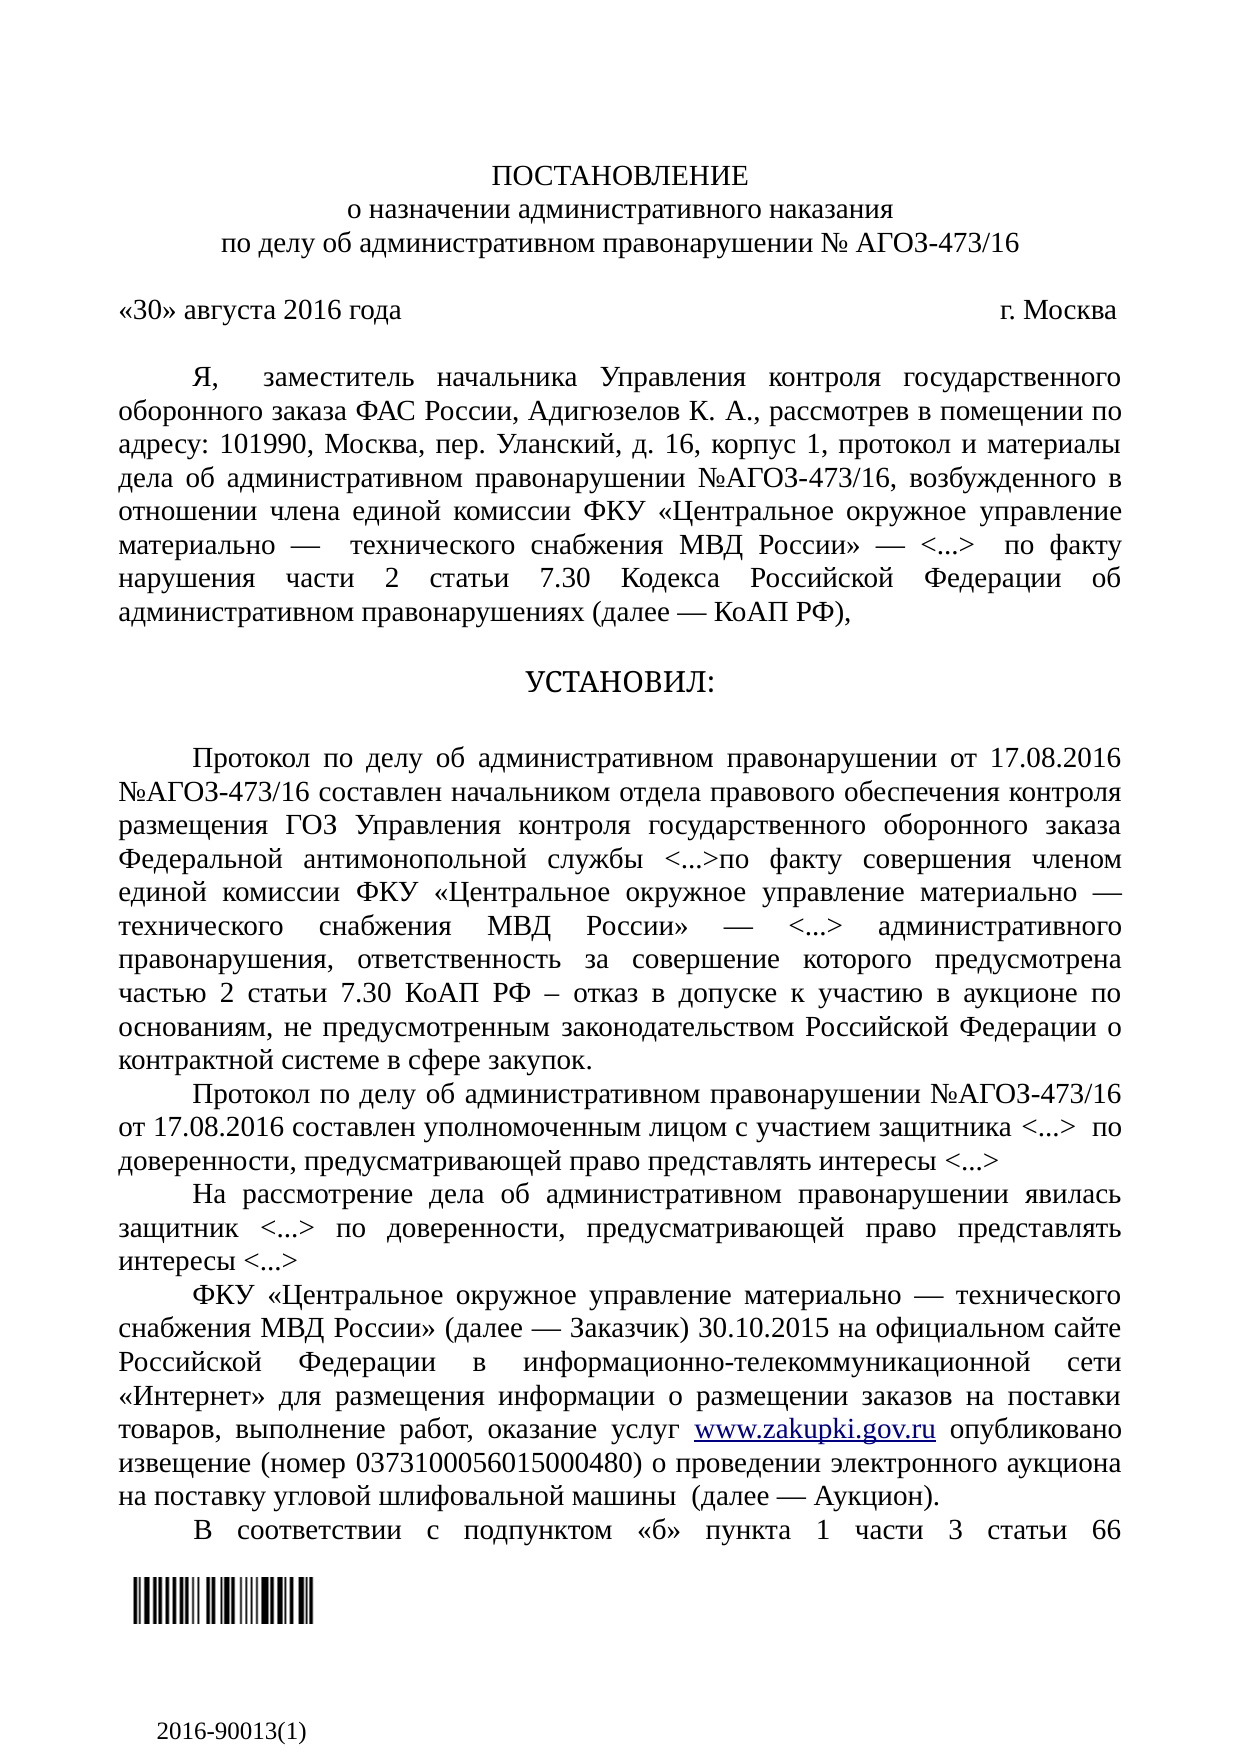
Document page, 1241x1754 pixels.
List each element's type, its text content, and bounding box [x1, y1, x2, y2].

text о назначении административного наказания [118, 191, 1122, 225]
text «30» августа 2016 года г. Москва [118, 292, 1122, 326]
picture [118, 1577, 331, 1624]
text Протокол по делу об административном правонарушении от 17.08.2016 №АГОЗ-473/16 составлен начальником отдела правового обеспечения контроля размещения ГОЗ Управления контроля государственного оборонного заказа Федеральной антимонопольной службы <...>по факту совершения членом единой комиссии ФКУ «Центральное окружное управление материально — технического снабжения МВД России» — <...> административного правонарушения, ответственность за совершение которого предусмотрена частью 2 статьи 7.30 КоАП РФ – отказ в допуске к участию в аукционе по основаниям, не предусмотренным законодательством Российской Федерации о контрактной системе в сфере закупок. [118, 740, 1122, 1076]
text На рассмотрение дела об административном правонарушении явилась защитник <...> по доверенности, предусматривающей право представлять интересы <...> [118, 1176, 1122, 1277]
text УСТАНОВИЛ: [118, 661, 1122, 701]
text по делу об административном правонарушении № АГОЗ-473/16 [118, 225, 1122, 258]
text В соответствии с подпунктом «б» пункта 1 части 3 статьи 66 [118, 1512, 1122, 1545]
text Я, заместитель начальника Управления контроля государственного оборонного заказа ФАС России, Адигюзелов К. А., рассмотрев в помещении по адресу: 101990, Москва, пер. Уланский, д. 16, корпус 1, протокол и материалы дела об административном правонарушении №АГОЗ-473/16, возбужденного в отношении члена единой комиссии ФКУ «Центральное окружное управление материально — технического снабжения МВД России» — <...> по факту нарушения части 2 статьи 7.30 Кодекса Российской Федерации об административном правонарушениях (далее — КоАП РФ), [118, 359, 1122, 627]
text Протокол по делу об административном правонарушении №АГОЗ-473/16 от 17.08.2016 составлен уполномоченным лицом с участием защитника <...> по доверенности, предусматривающей право представлять интересы <...> [118, 1076, 1122, 1176]
text ФКУ «Центральное окружное управление материально — технического снабжения МВД России» (далее — Заказчик) 30.10.2015 на официальном сайте Российской Федерации в информационно-телекоммуникационной сети «Интернет» для размещения информации о размещении заказов на поставки товаров, выполнение работ, оказание услуг www.zakupki.gov.ru опубликовано извещение (номер 0373100056015000480) о проведении электронного аукциона на поставку угловой шлифовальной машины (далее — Аукцион). [118, 1277, 1122, 1512]
text ПОСТАНОВЛЕНИЕ [118, 158, 1122, 191]
